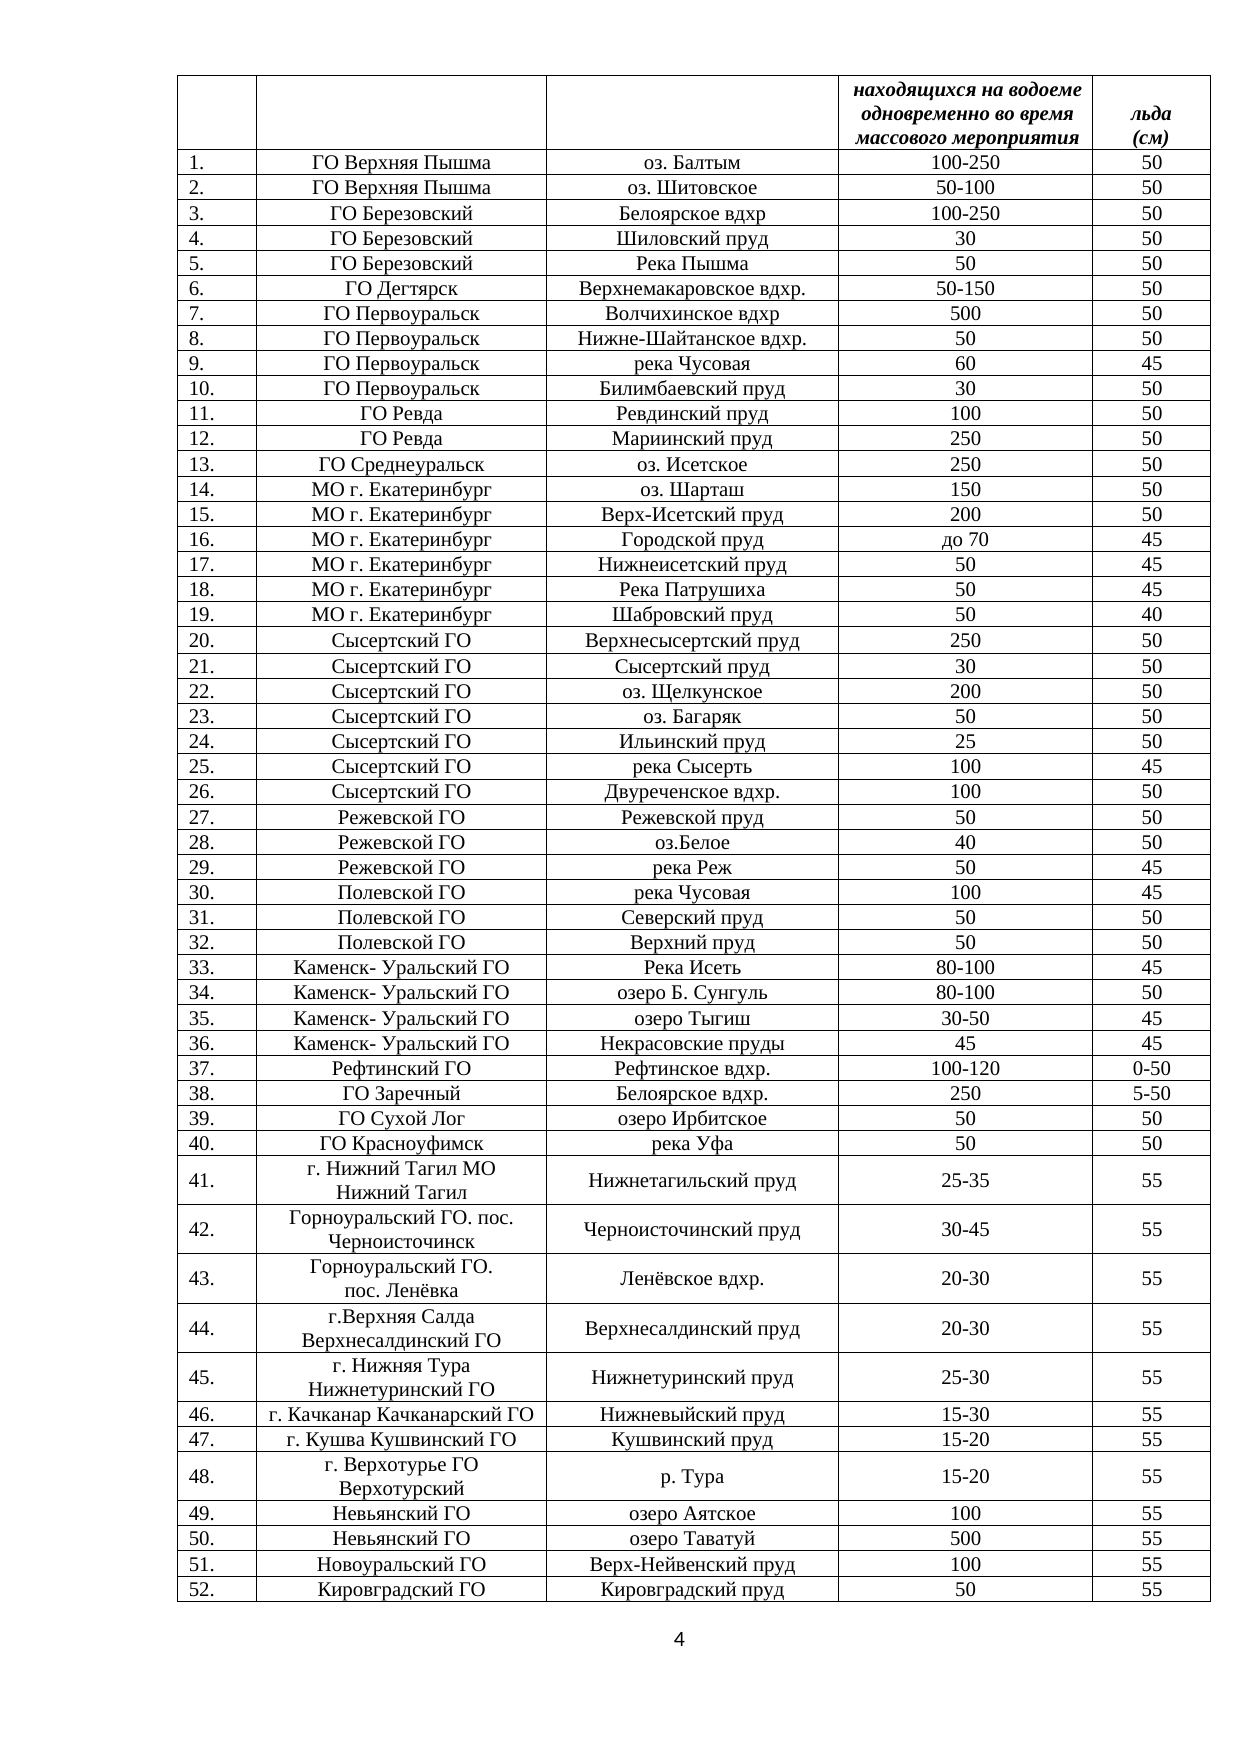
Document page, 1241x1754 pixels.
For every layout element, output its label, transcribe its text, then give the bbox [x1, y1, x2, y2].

table_cell [178, 805, 256, 829]
table_cell [178, 301, 256, 325]
table_cell ГО Заречный [257, 1081, 546, 1105]
table_cell [178, 1005, 256, 1029]
table_cell Сысертский ГО [257, 654, 546, 678]
table_cell г. Верхотурье ГО Верхотурский [257, 1452, 546, 1500]
table_cell [178, 1254, 256, 1302]
table_cell [178, 351, 256, 375]
table_cell Некрасовские пруды [547, 1031, 838, 1054]
table_cell Каменск- Уральский ГО [257, 1005, 546, 1029]
table_cell [178, 602, 256, 626]
table_cell 50 [1093, 729, 1210, 753]
table_cell 500 [839, 301, 1092, 325]
table_cell 50 [1093, 426, 1210, 450]
table_cell [178, 830, 256, 854]
table_cell ГО Среднеуральск [257, 451, 546, 476]
table_cell 250 [839, 627, 1092, 653]
table_cell 55 [1093, 1577, 1210, 1601]
table_cell [178, 1056, 256, 1080]
table_cell 25-35 [839, 1156, 1092, 1204]
table_cell [178, 200, 256, 224]
table_cell 45 [1093, 527, 1210, 551]
table_cell г. Нижний Тагил МО Нижний Тагил [257, 1156, 546, 1204]
table_cell оз. Балтым [547, 150, 838, 174]
table_cell [178, 426, 256, 450]
table_cell 50 [839, 1577, 1092, 1601]
table_cell 250 [839, 451, 1092, 476]
table_cell Полевской ГО [257, 905, 546, 929]
table_cell оз.Белое [547, 830, 838, 854]
table_header находящихся на водоеме одновременно во время массового мероприятия [839, 76, 1092, 149]
table_cell [178, 175, 256, 199]
table_cell 50 [1093, 1106, 1210, 1130]
table_cell 100 [839, 880, 1092, 904]
table_cell Городской пруд [547, 527, 838, 551]
table_cell [178, 251, 256, 275]
table_cell Верхнесалдинский пруд [547, 1304, 838, 1352]
table_cell 55 [1093, 1452, 1210, 1500]
table_cell [178, 955, 256, 979]
table_cell [178, 627, 256, 653]
table_cell Волчихинское вдхр [547, 301, 838, 325]
table_cell 50 [1093, 780, 1210, 803]
table_cell [178, 780, 256, 803]
table_cell 50 [1093, 175, 1210, 199]
table_cell 50 [1093, 627, 1210, 653]
table_cell 50 [1093, 326, 1210, 350]
table_cell Сысертский ГО [257, 679, 546, 703]
table_cell оз. Исетское [547, 451, 838, 476]
table_cell Ревдинский пруд [547, 401, 838, 425]
table_cell 5-50 [1093, 1081, 1210, 1105]
table_cell [178, 1526, 256, 1550]
table_cell 50 [1093, 654, 1210, 678]
table_cell 55 [1093, 1526, 1210, 1550]
table_cell 30-50 [839, 1005, 1092, 1029]
table_cell [178, 930, 256, 954]
table_cell 55 [1093, 1501, 1210, 1525]
table_cell 40 [1093, 602, 1210, 626]
table_cell Кировградский ГО [257, 1577, 546, 1601]
table_cell Каменск- Уральский ГО [257, 980, 546, 1004]
table_cell Нижнеисетский пруд [547, 552, 838, 576]
table_cell МО г. Екатеринбург [257, 502, 546, 526]
table_cell 50 [1093, 276, 1210, 300]
table_cell ГО Первоуральск [257, 376, 546, 400]
table_cell 25 [839, 729, 1092, 753]
table_cell Сысертский ГО [257, 754, 546, 778]
table_cell 50 [1093, 200, 1210, 224]
table_cell 40 [839, 830, 1092, 854]
table_cell ГО Дегтярск [257, 276, 546, 300]
table_cell г. Качканар Качканарский ГО [257, 1402, 546, 1426]
table_cell 50 [1093, 930, 1210, 954]
table_cell Невьянский ГО [257, 1526, 546, 1550]
table_cell 50 [839, 930, 1092, 954]
table_cell 15-20 [839, 1452, 1092, 1500]
table_cell 50 [839, 577, 1092, 601]
table_header [547, 76, 838, 149]
table_header [257, 76, 546, 149]
table_cell озеро Б. Сунгуль [547, 980, 838, 1004]
table_cell [178, 1551, 256, 1576]
table_cell Невьянский ГО [257, 1501, 546, 1525]
table_cell Рефтинский ГО [257, 1056, 546, 1080]
table_cell 50-100 [839, 175, 1092, 199]
table_cell река Чусовая [547, 880, 838, 904]
table_cell 50 [1093, 477, 1210, 501]
table_cell [178, 502, 256, 526]
table_cell Сысертский пруд [547, 654, 838, 678]
table_cell река Сысерть [547, 754, 838, 778]
table_cell озеро Аятское [547, 1501, 838, 1525]
table_cell [178, 477, 256, 501]
table_cell 45 [1093, 1005, 1210, 1029]
table_cell [178, 880, 256, 904]
table_cell ГО Березовский [257, 251, 546, 275]
table_cell [178, 1156, 256, 1204]
table_cell 55 [1093, 1254, 1210, 1302]
table_cell [178, 326, 256, 350]
table_cell Режевской ГО [257, 855, 546, 879]
table_cell [178, 276, 256, 300]
table_cell 50 [839, 552, 1092, 576]
table_cell [178, 729, 256, 753]
table_cell Белоярское вдхр. [547, 1081, 838, 1105]
table_cell 50 [1093, 251, 1210, 275]
table_cell 50 [1093, 1131, 1210, 1155]
table_cell 45 [1093, 552, 1210, 576]
table_cell г.Верхняя Салда Верхнесалдинский ГО [257, 1304, 546, 1352]
table_cell 55 [1093, 1304, 1210, 1352]
table_cell 55 [1093, 1156, 1210, 1204]
table_header [178, 76, 256, 149]
table_cell река Чусовая [547, 351, 838, 375]
table_cell [178, 1353, 256, 1401]
table_cell Режевской ГО [257, 830, 546, 854]
table_cell 50 [839, 326, 1092, 350]
table_cell Шиловский пруд [547, 226, 838, 249]
table_cell Нижне-Шайтанское вдхр. [547, 326, 838, 350]
table_cell 55 [1093, 1205, 1210, 1253]
table_cell река Уфа [547, 1131, 838, 1155]
table_cell [178, 679, 256, 703]
table_cell Каменск- Уральский ГО [257, 955, 546, 979]
table_cell г. Нижняя Тура Нижнетуринский ГО [257, 1353, 546, 1401]
table_cell ГО Ревда [257, 426, 546, 450]
table_cell [178, 1501, 256, 1525]
table_cell Кушвинский пруд [547, 1427, 838, 1451]
table_cell ГО Первоуральск [257, 326, 546, 350]
table_cell 55 [1093, 1353, 1210, 1401]
table_cell 100-120 [839, 1056, 1092, 1080]
table_cell Нижневыйский пруд [547, 1402, 838, 1426]
table_cell оз. Щелкунское [547, 679, 838, 703]
table_cell 45 [1093, 855, 1210, 879]
table_header льда (см) [1093, 76, 1210, 149]
table_cell Черноисточинский пруд [547, 1205, 838, 1253]
table_cell [178, 1131, 256, 1155]
table_cell 45 [1093, 880, 1210, 904]
table_cell озеро Тыгиш [547, 1005, 838, 1029]
table_cell 100 [839, 1501, 1092, 1525]
table_cell 55 [1093, 1551, 1210, 1576]
table_cell [178, 1031, 256, 1054]
table_cell 500 [839, 1526, 1092, 1550]
table_cell ГО Березовский [257, 226, 546, 249]
table_cell Полевской ГО [257, 880, 546, 904]
table_cell [178, 1304, 256, 1352]
table_cell Ильинский пруд [547, 729, 838, 753]
table_cell 50 [1093, 830, 1210, 854]
table_cell 45 [1093, 577, 1210, 601]
table_cell Горноуральский ГО. пос. Черноисточинск [257, 1205, 546, 1253]
table_cell 100 [839, 401, 1092, 425]
table_cell Сысертский ГО [257, 627, 546, 653]
table_cell оз. Шарташ [547, 477, 838, 501]
table_cell г. Кушва Кушвинский ГО [257, 1427, 546, 1451]
table_cell 60 [839, 351, 1092, 375]
table_cell 30 [839, 226, 1092, 249]
table_cell 200 [839, 502, 1092, 526]
table_cell [178, 1452, 256, 1500]
table_cell МО г. Екатеринбург [257, 527, 546, 551]
table_cell [178, 1402, 256, 1426]
table_cell 150 [839, 477, 1092, 501]
table_cell 25-30 [839, 1353, 1092, 1401]
table_cell 100 [839, 754, 1092, 778]
table_cell Сысертский ГО [257, 780, 546, 803]
table_cell 50 [839, 1131, 1092, 1155]
table_cell оз. Шитовское [547, 175, 838, 199]
table_cell 100 [839, 780, 1092, 803]
table_cell до 70 [839, 527, 1092, 551]
table_cell 50 [839, 704, 1092, 728]
table_cell 80-100 [839, 955, 1092, 979]
table_cell 55 [1093, 1402, 1210, 1426]
table_cell [178, 1205, 256, 1253]
table_cell МО г. Екатеринбург [257, 552, 546, 576]
table_cell 15-30 [839, 1402, 1092, 1426]
table_cell 30-45 [839, 1205, 1092, 1253]
table_cell 50 [1093, 401, 1210, 425]
table_cell Билимбаевский пруд [547, 376, 838, 400]
table_cell Каменск- Уральский ГО [257, 1031, 546, 1054]
table_cell [178, 150, 256, 174]
table_cell река Реж [547, 855, 838, 879]
table_cell [178, 1106, 256, 1130]
table_cell 20-30 [839, 1254, 1092, 1302]
table_cell [178, 451, 256, 476]
table_cell ГО Первоуральск [257, 351, 546, 375]
table_cell 250 [839, 426, 1092, 450]
table_cell оз. Багаряк [547, 704, 838, 728]
table_cell озеро Таватуй [547, 1526, 838, 1550]
table_cell [178, 552, 256, 576]
table_cell Верх-Исетский пруд [547, 502, 838, 526]
table_cell озеро Ирбитское [547, 1106, 838, 1130]
table_cell 30 [839, 376, 1092, 400]
table_cell [178, 754, 256, 778]
table_cell Верхний пруд [547, 930, 838, 954]
table_cell 50 [1093, 301, 1210, 325]
table_cell Режевской пруд [547, 805, 838, 829]
table_cell МО г. Екатеринбург [257, 602, 546, 626]
table_cell Горноуральский ГО. пос. Ленёвка [257, 1254, 546, 1302]
table_cell [178, 1081, 256, 1105]
table_cell 80-100 [839, 980, 1092, 1004]
table_cell 50 [839, 855, 1092, 879]
table_cell 50 [1093, 679, 1210, 703]
table_cell Кировградский пруд [547, 1577, 838, 1601]
table_cell ГО Красноуфимск [257, 1131, 546, 1155]
table_cell [178, 401, 256, 425]
table_cell [178, 376, 256, 400]
table_cell [178, 855, 256, 879]
table_cell 50 [1093, 980, 1210, 1004]
table_cell 0-50 [1093, 1056, 1210, 1080]
table_cell 30 [839, 654, 1092, 678]
table_cell Белоярское вдхр [547, 200, 838, 224]
table_cell ГО Березовский [257, 200, 546, 224]
table_cell Река Патрушиха [547, 577, 838, 601]
table_cell МО г. Екатеринбург [257, 577, 546, 601]
table_cell Рефтинское вдхр. [547, 1056, 838, 1080]
table_cell 45 [1093, 955, 1210, 979]
table_cell Ленёвское вдхр. [547, 1254, 838, 1302]
table_cell 45 [1093, 351, 1210, 375]
table_cell [178, 1427, 256, 1451]
table_cell 50 [1093, 905, 1210, 929]
table_cell 50 [839, 602, 1092, 626]
table_cell Река Исеть [547, 955, 838, 979]
table_cell 100-250 [839, 150, 1092, 174]
table_cell [178, 704, 256, 728]
table_cell Сысертский ГО [257, 704, 546, 728]
table_cell 50 [1093, 150, 1210, 174]
table_cell 50 [839, 251, 1092, 275]
table_cell Сысертский ГО [257, 729, 546, 753]
table_cell 50 [839, 905, 1092, 929]
table_cell Шабровский пруд [547, 602, 838, 626]
table_cell 50 [1093, 451, 1210, 476]
table_cell ГО Верхняя Пышма [257, 150, 546, 174]
table_cell Река Пышма [547, 251, 838, 275]
table_cell 55 [1093, 1427, 1210, 1451]
table_cell ГО Первоуральск [257, 301, 546, 325]
table_cell 45 [1093, 754, 1210, 778]
table_cell 50-150 [839, 276, 1092, 300]
table_cell [178, 527, 256, 551]
table_cell 100-250 [839, 200, 1092, 224]
table_cell Двуреченское вдхр. [547, 780, 838, 803]
table_cell 50 [1093, 226, 1210, 249]
table_cell Нижнетагильский пруд [547, 1156, 838, 1204]
table_cell 15-20 [839, 1427, 1092, 1451]
table_cell [178, 905, 256, 929]
table_cell [178, 577, 256, 601]
table_cell Новоуральский ГО [257, 1551, 546, 1576]
table_cell 100 [839, 1551, 1092, 1576]
table_cell 50 [1093, 805, 1210, 829]
table_cell [178, 654, 256, 678]
table_cell 50 [1093, 376, 1210, 400]
table_cell ГО Ревда [257, 401, 546, 425]
table_cell р. Тура [547, 1452, 838, 1500]
table_cell Верх-Нейвенский пруд [547, 1551, 838, 1576]
table_cell 45 [1093, 1031, 1210, 1054]
table_cell [178, 226, 256, 249]
table_cell 20-30 [839, 1304, 1092, 1352]
table_cell Верхнемакаровское вдхр. [547, 276, 838, 300]
table_cell ГО Верхняя Пышма [257, 175, 546, 199]
table_cell Мариинский пруд [547, 426, 838, 450]
table_cell 45 [839, 1031, 1092, 1054]
table_cell [178, 1577, 256, 1601]
table_cell ГО Сухой Лог [257, 1106, 546, 1130]
table_cell 250 [839, 1081, 1092, 1105]
table_cell Режевской ГО [257, 805, 546, 829]
table_cell 50 [1093, 502, 1210, 526]
table_cell Северский пруд [547, 905, 838, 929]
table_cell 50 [839, 805, 1092, 829]
table_cell Полевской ГО [257, 930, 546, 954]
table_cell Верхнесысертский пруд [547, 627, 838, 653]
table_cell Нижнетуринский пруд [547, 1353, 838, 1401]
table_cell 200 [839, 679, 1092, 703]
table_cell 50 [839, 1106, 1092, 1130]
table_cell [178, 980, 256, 1004]
table_cell МО г. Екатеринбург [257, 477, 546, 501]
table_cell 50 [1093, 704, 1210, 728]
